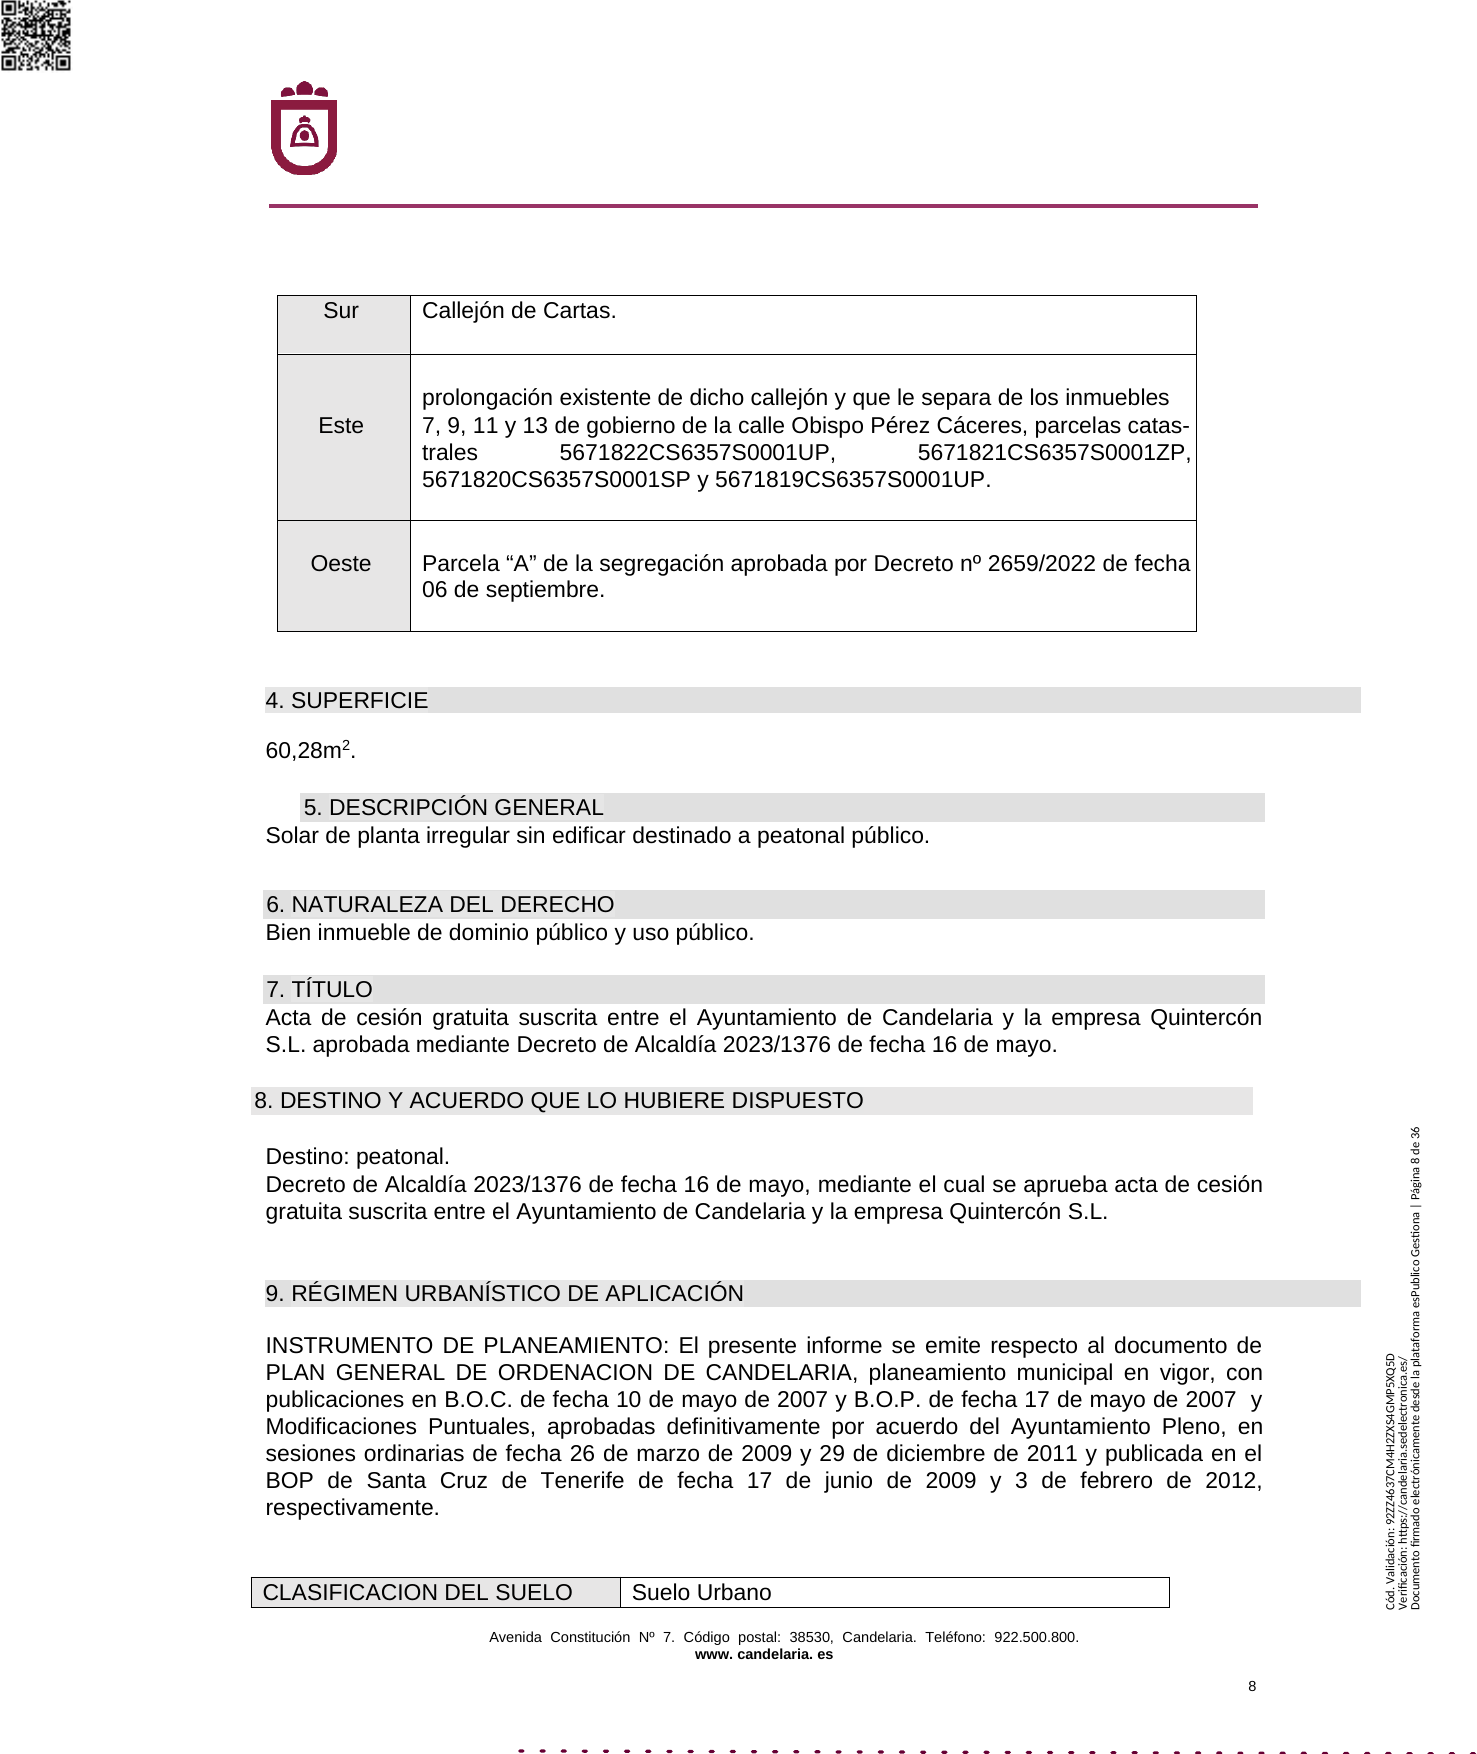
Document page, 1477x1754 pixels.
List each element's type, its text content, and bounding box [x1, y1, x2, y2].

table_cell Oeste [278, 521, 410, 631]
table_header CLASIFICACION DEL SUELO [252, 1578, 620, 1607]
table_cell prolongación existente de dicho callejón y que le separa de los inmuebles 7, 9, 11 y 13 de gobierno de la calle Obispo Pérez Cáceres, parcelas catas- trales 5671822CS6357S0001UP, 5671821CS6357S0001ZP, 5671820CS6357S0001SP y 5671819CS6357S0001UP. [411, 355, 1196, 520]
text Solar de planta irregular sin edificar destinado a peatonal público. [265, 822, 1263, 848]
text 60,28m2. [265, 737, 1263, 763]
table_header 7. TÍTULO [263, 975, 1265, 1004]
table_header 6. NATURALEZA DEL DERECHO [263, 890, 1265, 919]
subtitle 9. RÉGIMEN URBANÍSTICO DE APLICACIÓN [744, 1280, 1361, 1307]
table_cell Callejón de Cartas. [411, 296, 1196, 353]
text Destino: peatonal. [265, 1143, 1263, 1169]
table_header Suelo Urbano [621, 1578, 1169, 1607]
text INSTRUMENTO DE PLANEAMIENTO: El presente informe se emite respecto al documento de PLAN GENERAL DE ORDENACION DE CANDELARIA, planeamiento municipal en vigor, con publicaciones en B.O.C. de fecha 10 de mayo de 2007 y B.O.P. de fecha 17 de mayo de 2007 y Modificaciones Puntuales, aprobadas definitivamente por acuerdo del Ayuntamiento Pleno, en sesiones ordinarias de fecha 26 de marzo de 2009 y 29 de diciembre de 2011 y publicada en el BOP de Santa Cruz de Tenerife de fecha 17 de junio de 2009 y 3 de febrero de 2012, respectivamente. [265, 1332, 1263, 1520]
subtitle 4. SUPERFICIE [428, 687, 1361, 713]
text Bien inmueble de dominio público y uso público. [265, 919, 1263, 945]
table_header 8. DESTINO Y ACUERDO QUE LO HUBIERE DISPUESTO [251, 1087, 1253, 1115]
table_cell Este [278, 355, 410, 520]
text Acta de cesión gratuita suscrita entre el Ayuntamiento de Candelaria y la empresa Quintercón S.L. aprobada mediante Decreto de Alcaldía 2023/1376 de fecha 16 de mayo. [265, 1004, 1263, 1057]
table_cell Sur [278, 296, 410, 353]
table_header 5. DESCRIPCIÓN GENERAL [300, 793, 1265, 822]
table_cell Parcela “A” de la segregación aprobada por Decreto nº 2659/2022 de fecha 06 de septiembre. [411, 521, 1196, 631]
text Decreto de Alcaldía 2023/1376 de fecha 16 de mayo, mediante el cual se aprueba acta de cesión gratuita suscrita entre el Ayuntamiento de Candelaria y la empresa Quintercón S.L. [265, 1171, 1263, 1224]
